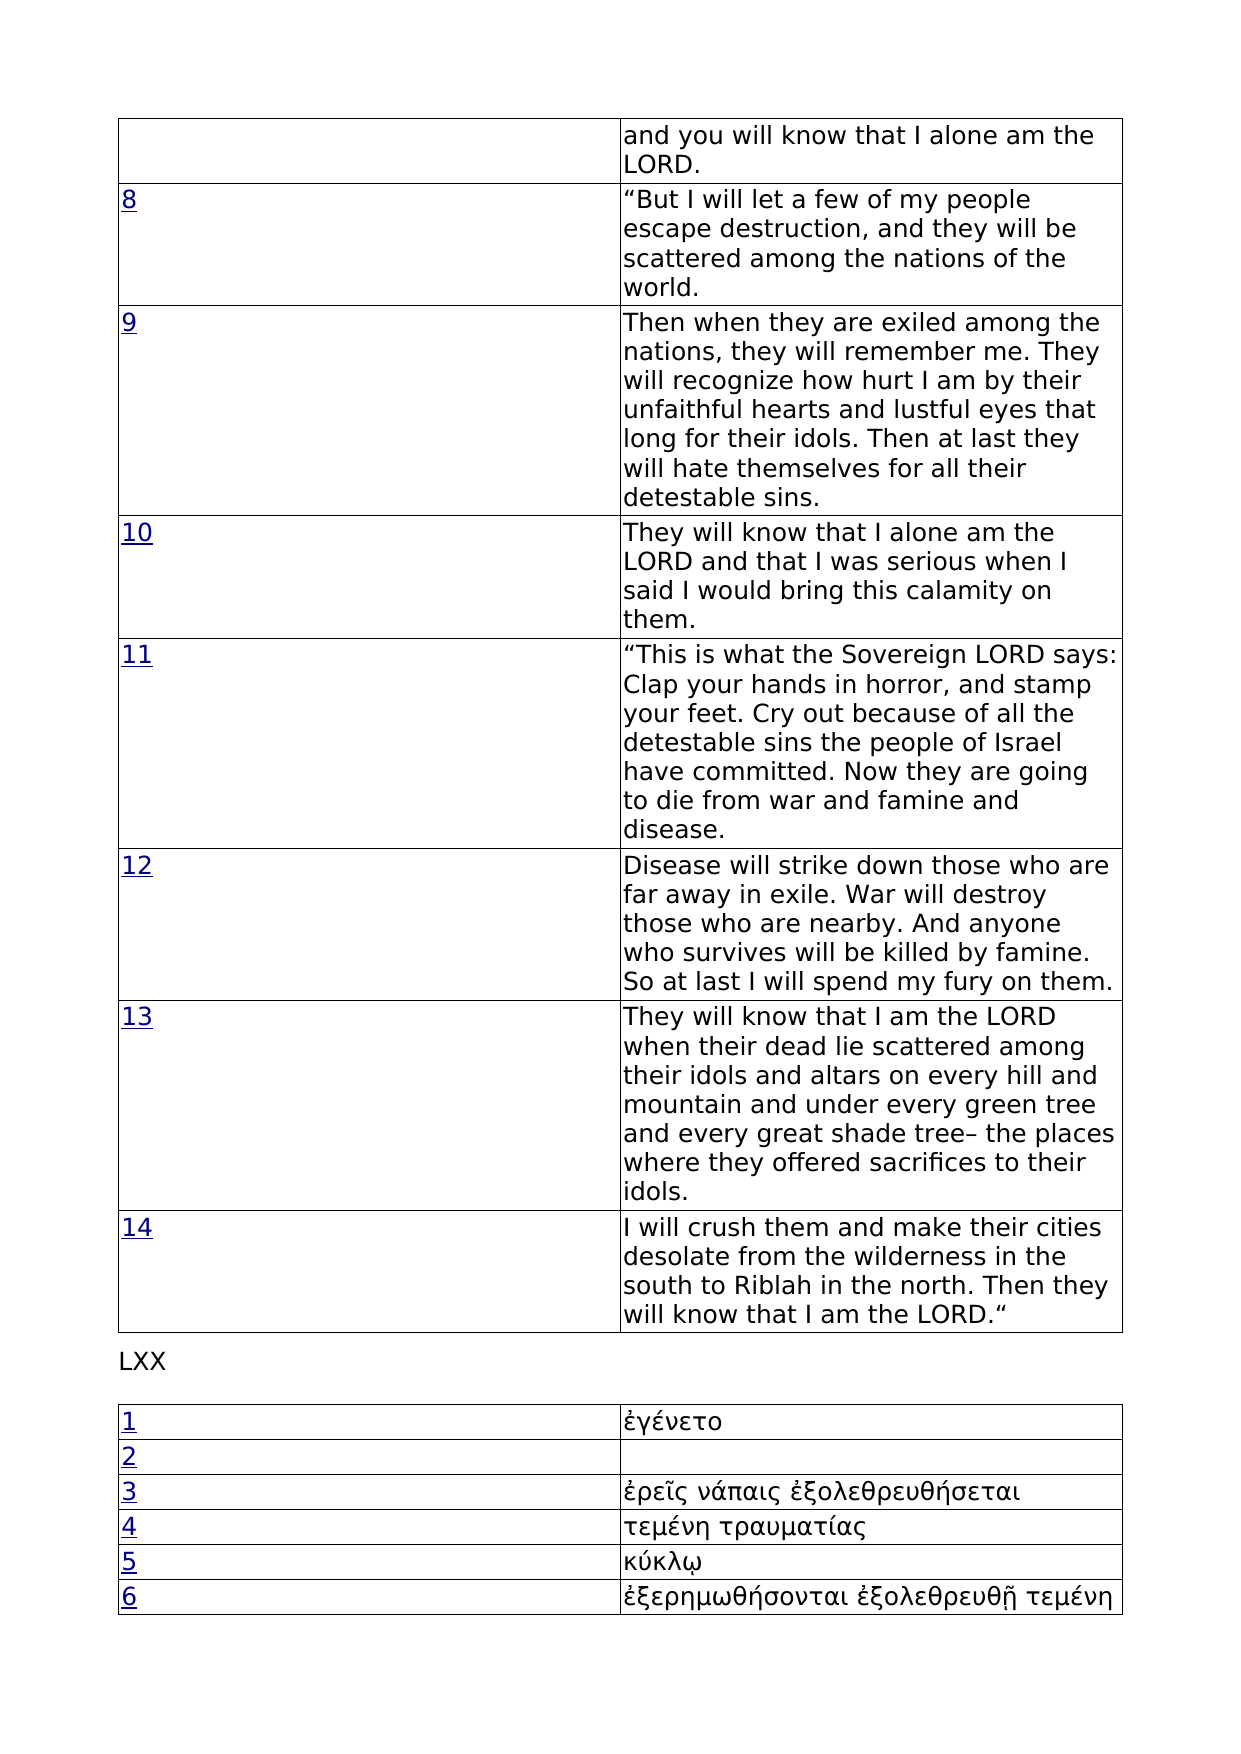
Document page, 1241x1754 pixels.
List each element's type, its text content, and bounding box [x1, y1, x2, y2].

table_cell 12 [119, 849, 620, 999]
table_cell 10 [119, 516, 620, 638]
table_cell 6 [119, 1580, 620, 1614]
table_cell 5 [119, 1545, 620, 1579]
table_cell They will know that I am the LORD when their dead lie scattered among their idols and altars on every hill and mountain and under every green tree and every great shade tree– the places where they offered sacrifices to their idols. [621, 1001, 1122, 1210]
table_cell ἐξερημωθήσονται ἐξολεθρευθῇ τεμένη [621, 1580, 1122, 1614]
table_cell [621, 1440, 1122, 1474]
table_cell 14 [119, 1211, 620, 1332]
table_cell 3 [119, 1475, 620, 1509]
table_cell “This is what the Sovereign LORD says: Clap your hands in horror, and stamp your feet. Cry out because of all the detestable sins the people of Israel have committed. Now they are going to die from war and famine and disease. [621, 639, 1122, 848]
table_cell ἐρεῖς νάπαις ἐξολεθρευθήσεται [621, 1475, 1122, 1509]
table_cell and you will know that I alone am the LORD. [621, 119, 1122, 182]
table_cell Then when they are exiled among the nations, they will remember me. They will recognize how hurt I am by their unfaithful hearts and lustful eyes that long for their idols. Then at last they will hate themselves for all their detestable sins. [621, 306, 1122, 515]
text LXX [118, 1347, 1122, 1376]
table_cell 4 [119, 1510, 620, 1544]
table_header ἐγένετο [621, 1405, 1122, 1439]
table_cell [119, 119, 620, 182]
table_cell “But I will let a few of my people escape destruction, and they will be scattered among the nations of the world. [621, 184, 1122, 305]
table_cell They will know that I alone am the LORD and that I was serious when I said I would bring this calamity on them. [621, 516, 1122, 638]
table_cell 13 [119, 1001, 620, 1210]
table_cell 8 [119, 184, 620, 305]
table_header 1 [119, 1405, 620, 1439]
table_cell κύκλῳ [621, 1545, 1122, 1579]
table_cell 11 [119, 639, 620, 848]
table_cell I will crush them and make their cities desolate from the wilderness in the south to Riblah in the north. Then they will know that I am the LORD.“ [621, 1211, 1122, 1332]
table_cell τεμένη τραυματίας [621, 1510, 1122, 1544]
table_cell 9 [119, 306, 620, 515]
table_cell Disease will strike down those who are far away in exile. War will destroy those who are nearby. And anyone who survives will be killed by famine. So at last I will spend my fury on them. [621, 849, 1122, 999]
table_cell 2 [119, 1440, 620, 1474]
